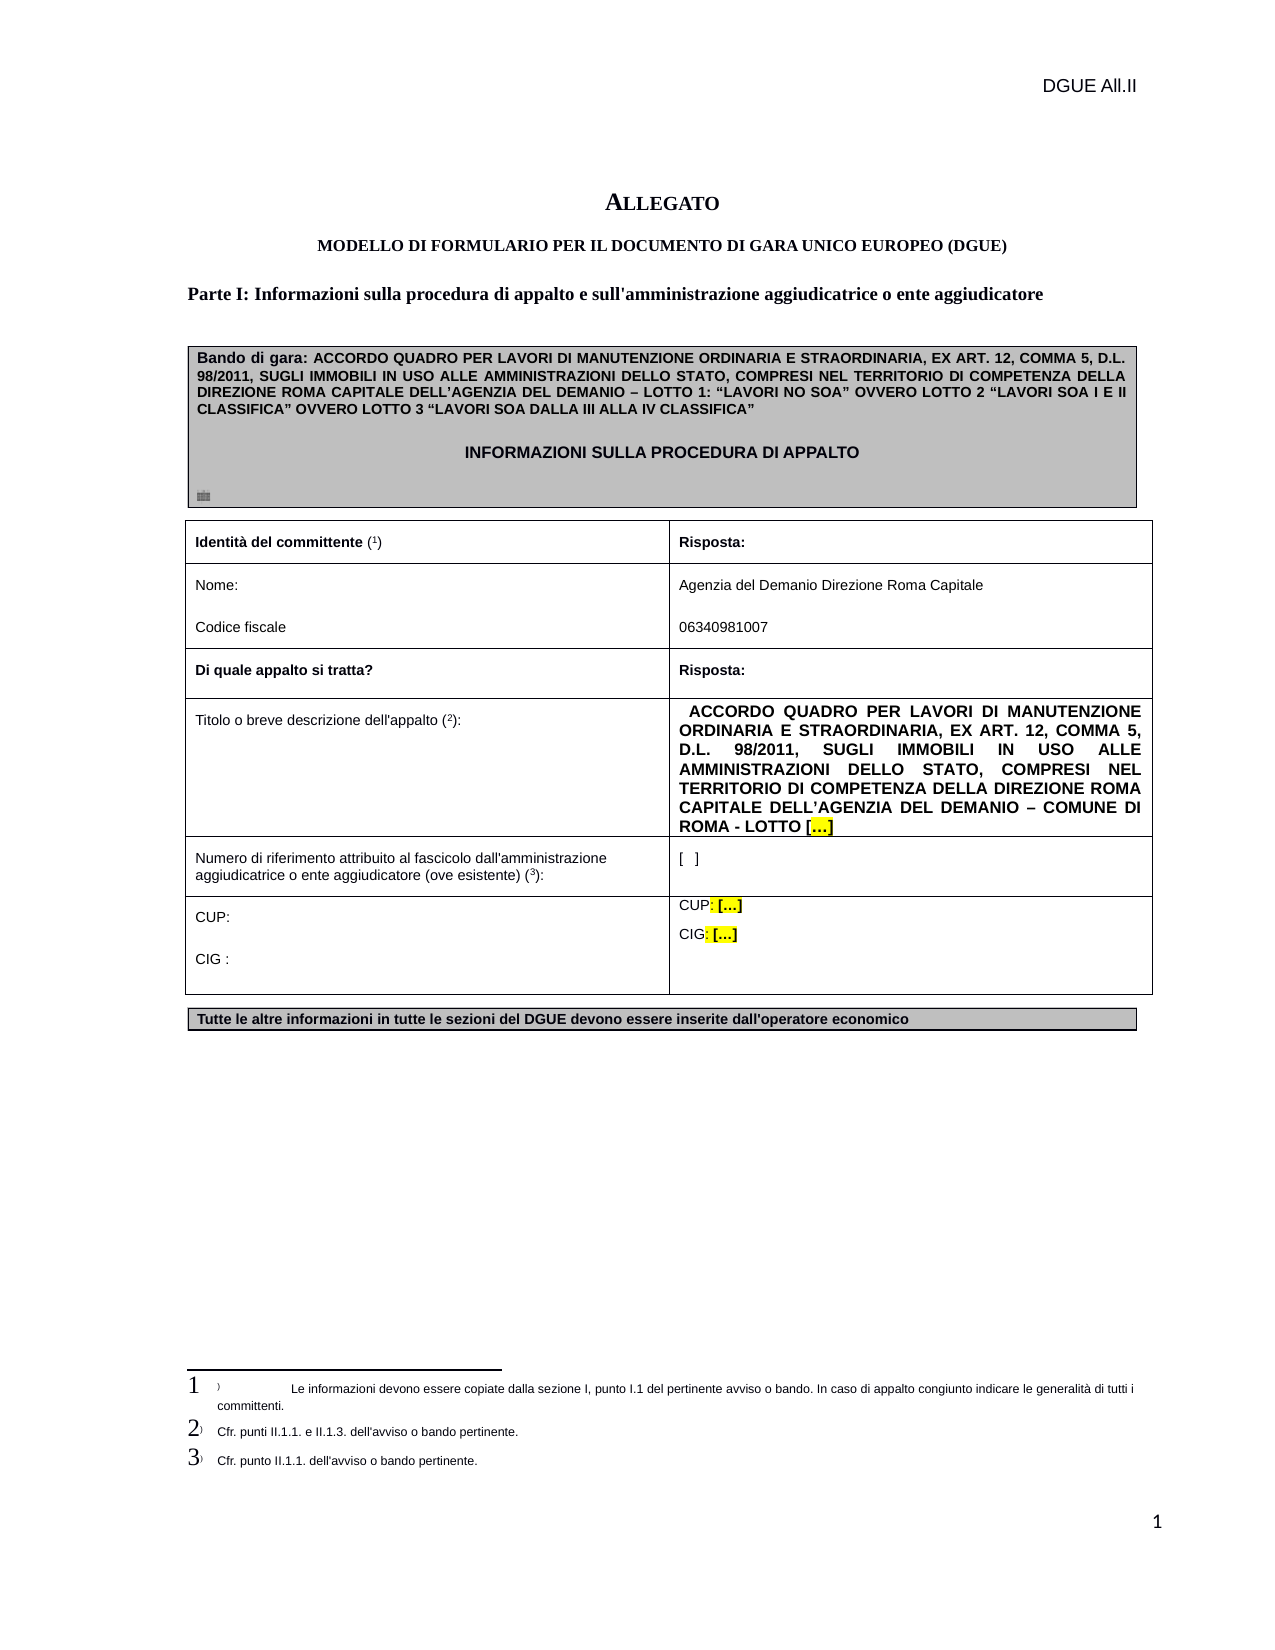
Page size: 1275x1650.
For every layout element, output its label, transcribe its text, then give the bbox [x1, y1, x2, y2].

table_cell CUP: CIG : [186, 897, 669, 994]
table_cell [ ] [670, 837, 1152, 896]
text Bando di gara: ACCORDO QUADRO PER LAVORI DI MANUTENZIONE ORDINARIA E STRAORDINARIA, EX ART. 12, COMMA 5, D.L. 98/2011, SUGLI IMMOBILI IN USO ALLE AMMINISTRAZIONI DELLO STATO, COMPRESI NEL TERRITORIO DI COMPETENZA DELLA DIREZIONE ROMA CAPITALE DELL’AGENZIA DEL DEMANIO – LOTTO 1: “LAVORI NO SOA” OVVERO LOTTO 2 “LAVORI SOA I E II CLASSIFICA” OVVERO LOTTO 3 “LAVORI SOA DALLA III ALLA IV CLASSIFICA” [189, 347, 1136, 418]
table_cell Nome: Codice fiscale [186, 564, 669, 648]
table_cell Risposta: [670, 649, 1152, 698]
title Parte I: Informazioni sulla procedura di appalto e sull'amministrazione aggiudicatrice o ente aggiudicatore [187, 283, 1137, 305]
table_cell CUP: […] CIG: […] [670, 897, 1152, 994]
text Le informazioni richieste dalla parte I saranno acquisite automaticamente a condizione che per generare e compilare il DGUE sia utilizzato il servizio DGUE in formato elettronico. In caso contrario tali informazioni devono essere inserite dall'operatore economico. [189, 484, 1136, 507]
table_cell Numero di riferimento attribuito al fascicolo dall'amministrazione aggiudicatrice o ente aggiudicatore (ove esistente) (): [186, 837, 669, 896]
text Modello di forMulario per il documento di gara unico europeo (DGUE) [187, 235, 1137, 254]
table_cell Titolo o breve descrizione dell'appalto (): [186, 699, 669, 836]
table_header Risposta: [670, 521, 1152, 563]
table_cell Agenzia del Demanio Direzione Roma Capitale 06340981007 [670, 564, 1152, 648]
table_header Identità del committente () [186, 521, 669, 563]
table_cell Di quale appalto si tratta? [186, 649, 669, 698]
text Tutte le altre informazioni in tutte le sezioni del DGUE devono essere inserite dall'operatore economico [189, 1009, 1136, 1029]
text Informazioni sulla procedura di appalto [189, 439, 1136, 462]
subtitle Allegato [187, 187, 1137, 216]
table_cell ACCORDO QUADRO PER LAVORI DI MANUTENZIONE ORDINARIA E STRAORDINARIA, EX ART. 12, COMMA 5, D.L. 98/2011, SUGLI IMMOBILI IN USO ALLE AMMINISTRAZIONI DELLO STATO, COMPRESI NEL TERRITORIO DI COMPETENZA DELLA DIREZIONE ROMA CAPITALE DELL’AGENZIA DEL DEMANIO – COMUNE DI ROMA - LOTTO […] [670, 699, 1152, 836]
